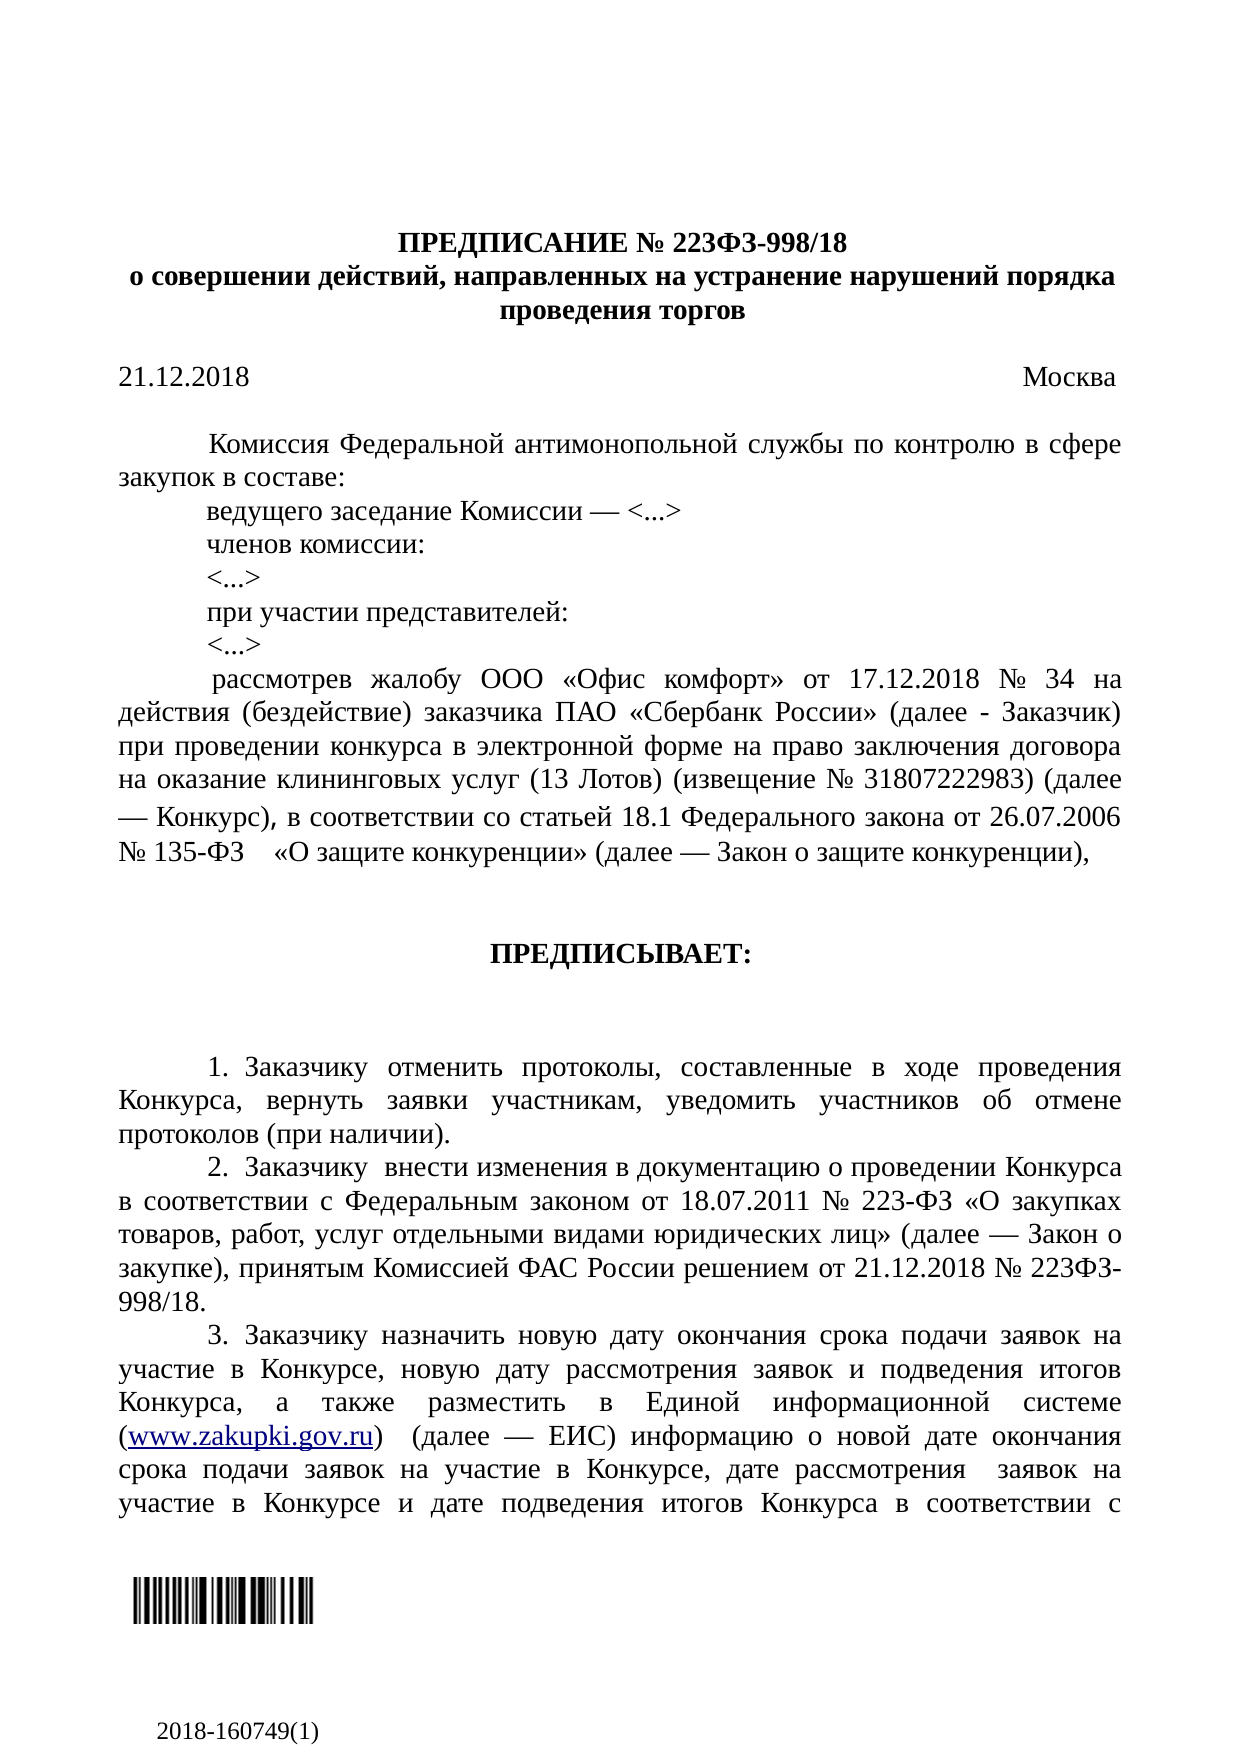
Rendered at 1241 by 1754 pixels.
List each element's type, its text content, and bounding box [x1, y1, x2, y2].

picture [118, 1577, 331, 1624]
text 21.12.2018 Москва [118, 359, 1122, 392]
text ПРЕДПИСЫВАЕТ: [118, 936, 1122, 970]
text при участии представителей: [118, 594, 1122, 627]
text ПРЕДПИСАНИЕ № 223ФЗ-998/18 [123, 225, 1122, 258]
text <...> [118, 560, 1122, 594]
text членов комиссии: [118, 527, 1122, 560]
text о совершении действий, направленных на устранение нарушений порядка проведения торгов [123, 258, 1122, 325]
text ведущего заседание Комиссии — <...> [118, 493, 1122, 527]
list Заказчику назначить новую дату окончания срока подачи заявок на участие в Конкурсе, новую дату рассмотрения заявок и подведения итогов Конкурса, а также разместить в Единой информационной системе (www.zakupki.gov.ru) (далее — ЕИС) информацию о новой дате окончания срока подачи заявок на участие в Конкурсе, дате рассмотрения заявок на участие в Конкурсе и дате подведения итогов Конкурса в соответствии с [118, 1317, 1122, 1518]
list Заказчику внести изменения в документацию о проведении Конкурса в соответствии с Федеральным законом от 18.07.2011 № 223-ФЗ «О закупках товаров, работ, услуг отдельными видами юридических лиц» (далее — Закон о закупке), принятым Комиссией ФАС России решением от 21.12.2018 № 223ФЗ-998/18. [118, 1149, 1122, 1317]
text Комиссия Федеральной антимонопольной службы по контролю в сфере закупок в составе: [118, 426, 1122, 493]
text рассмотрев жалобу ООО «Офис комфорт» от 17.12.2018 № 34 на действия (бездействие) заказчика ПАО «Сбербанк России» (далее - Заказчик) при проведении конкурса в электронной форме на право заключения договора на оказание клининговых услуг (13 Лотов) (извещение № 31807222983) (далее — Конкурс), в соответствии со статьей 18.1 Федерального закона от 26.07.2006 № 135-ФЗ «О защите конкуренции» (далее — Закон о защите конкуренции), [118, 661, 1122, 868]
list Заказчику отменить протоколы, составленные в ходе проведения Конкурса, вернуть заявки участникам, уведомить участников об отмене протоколов (при наличии). [118, 1049, 1122, 1149]
text <...> [118, 627, 1122, 661]
